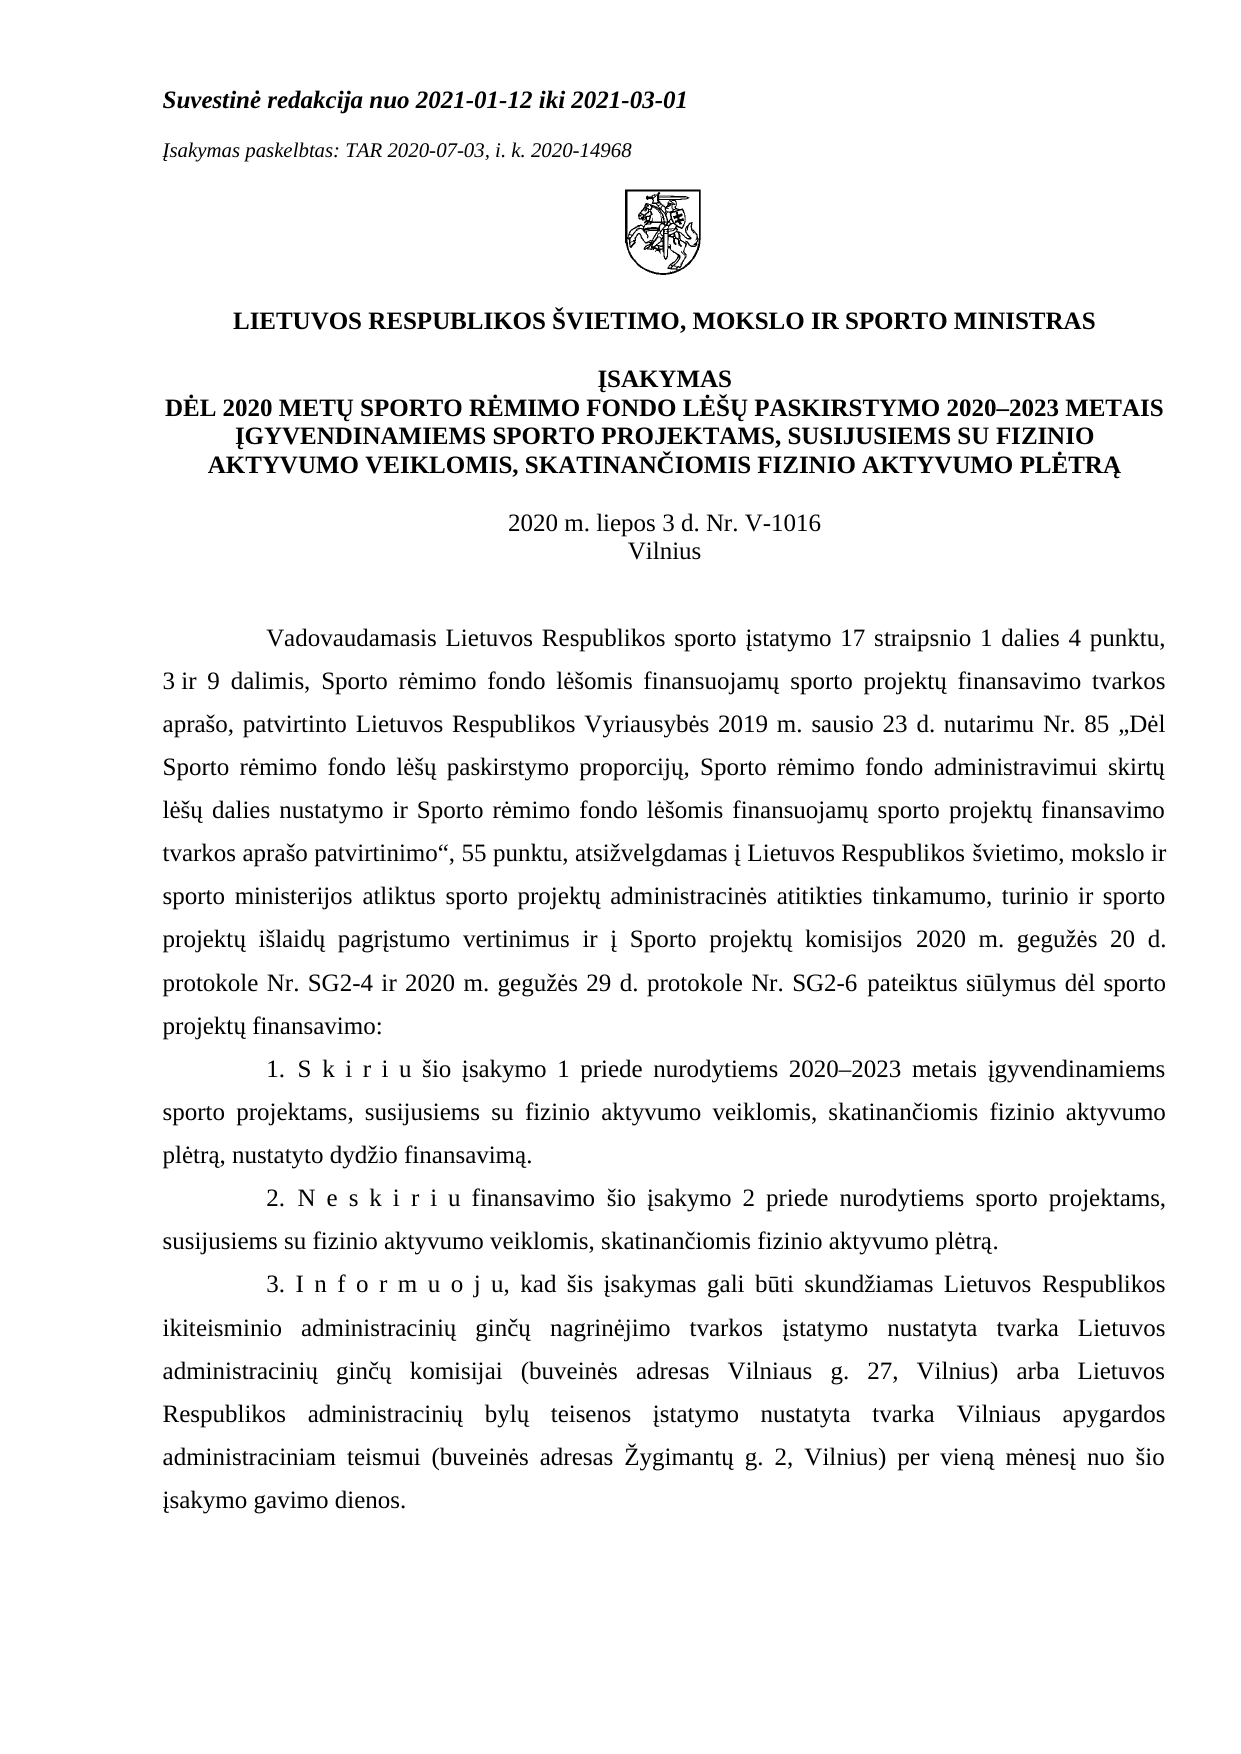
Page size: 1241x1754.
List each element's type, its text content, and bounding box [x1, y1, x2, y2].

text DĖL 2020 METŲ SPORTO RĖMIMO FONDO LĖŠŲ PASKIRSTYMO 2020–2023 METAIS ĮGYVENDINAMIEMS SPORTO PROJEKTAMS, SUSIJUSIEMS SU FIZINIO AKTYVUMO VEIKLOMIS, SKATINANČIOMIS FIZINIO AKTYVUMO PLĖTRĄ [162, 393, 1167, 479]
text 3. I n f o r m u o j u, kad šis įsakymas gali būti skundžiamas Lietuvos Respublikos ikiteisminio administracinių ginčų nagrinėjimo tvarkos įstatymo nustatyta tvarka Lietuvos administracinių ginčų komisijai (buveinės adresas Vilniaus g. 27, Vilnius) arba Lietuvos Respublikos administracinių bylų teisenos įstatymo nustatyta tvarka Vilniaus apygardos administraciniam teismui (buveinės adresas Žygimantų g. 2, Vilnius) per vieną mėnesį nuo šio įsakymo gavimo dienos. [162, 1269, 1167, 1514]
text Vilnius [162, 536, 1167, 565]
text 2020 m. liepos 3 d. Nr. V-1016 [162, 508, 1167, 536]
text LIETUVOS RESPUBLIKOS ŠVIETIMO, MOKSLO IR SPORTO MINISTRAS [162, 306, 1167, 335]
text ĮSAKYMAS [162, 364, 1167, 393]
text Suvestinė redakcija nuo 2021-01-12 iki 2021-03-01 [162, 85, 1167, 114]
text Įsakymas paskelbtas: TAR 2020-07-03, i. k. 2020-14968 [162, 138, 1167, 162]
text 2. N e s k i r i u finansavimo šio įsakymo 2 priede nurodytiems sporto projektams, susijusiems su fizinio aktyvumo veiklomis, skatinančiomis fizinio aktyvumo plėtrą. [162, 1183, 1167, 1255]
text 1. S k i r i u šio įsakymo 1 priede nurodytiems 2020–2023 metais įgyvendinamiems sporto projektams, susijusiems su fizinio aktyvumo veiklomis, skatinančiomis fizinio aktyvumo plėtrą, nustatyto dydžio finansavimą. [162, 1054, 1167, 1169]
text Vadovaudamasis Lietuvos Respublikos sporto įstatymo 17 straipsnio 1 dalies 4 punktu, 3 ir 9 dalimis, Sporto rėmimo fondo lėšomis finansuojamų sporto projektų finansavimo tvarkos aprašo, patvirtinto Lietuvos Respublikos Vyriausybės 2019 m. sausio 23 d. nutarimu Nr. 85 „Dėl Sporto rėmimo fondo lėšų paskirstymo proporcijų, Sporto rėmimo fondo administravimui skirtų lėšų dalies nustatymo ir Sporto rėmimo fondo lėšomis finansuojamų sporto projektų finansavimo tvarkos aprašo patvirtinimo“, 55 punktu, atsižvelgdamas į Lietuvos Respublikos švietimo, mokslo ir sporto ministerijos atliktus sporto projektų administracinės atitikties tinkamumo, turinio ir sporto projektų išlaidų pagrįstumo vertinimus ir į Sporto projektų komisijos 2020 m. gegužės 20 d. protokole Nr. SG2-4 ir 2020 m. gegužės 29 d. protokole Nr. SG2-6 pateiktus siūlymus dėl sporto projektų finansavimo: [162, 623, 1167, 1039]
